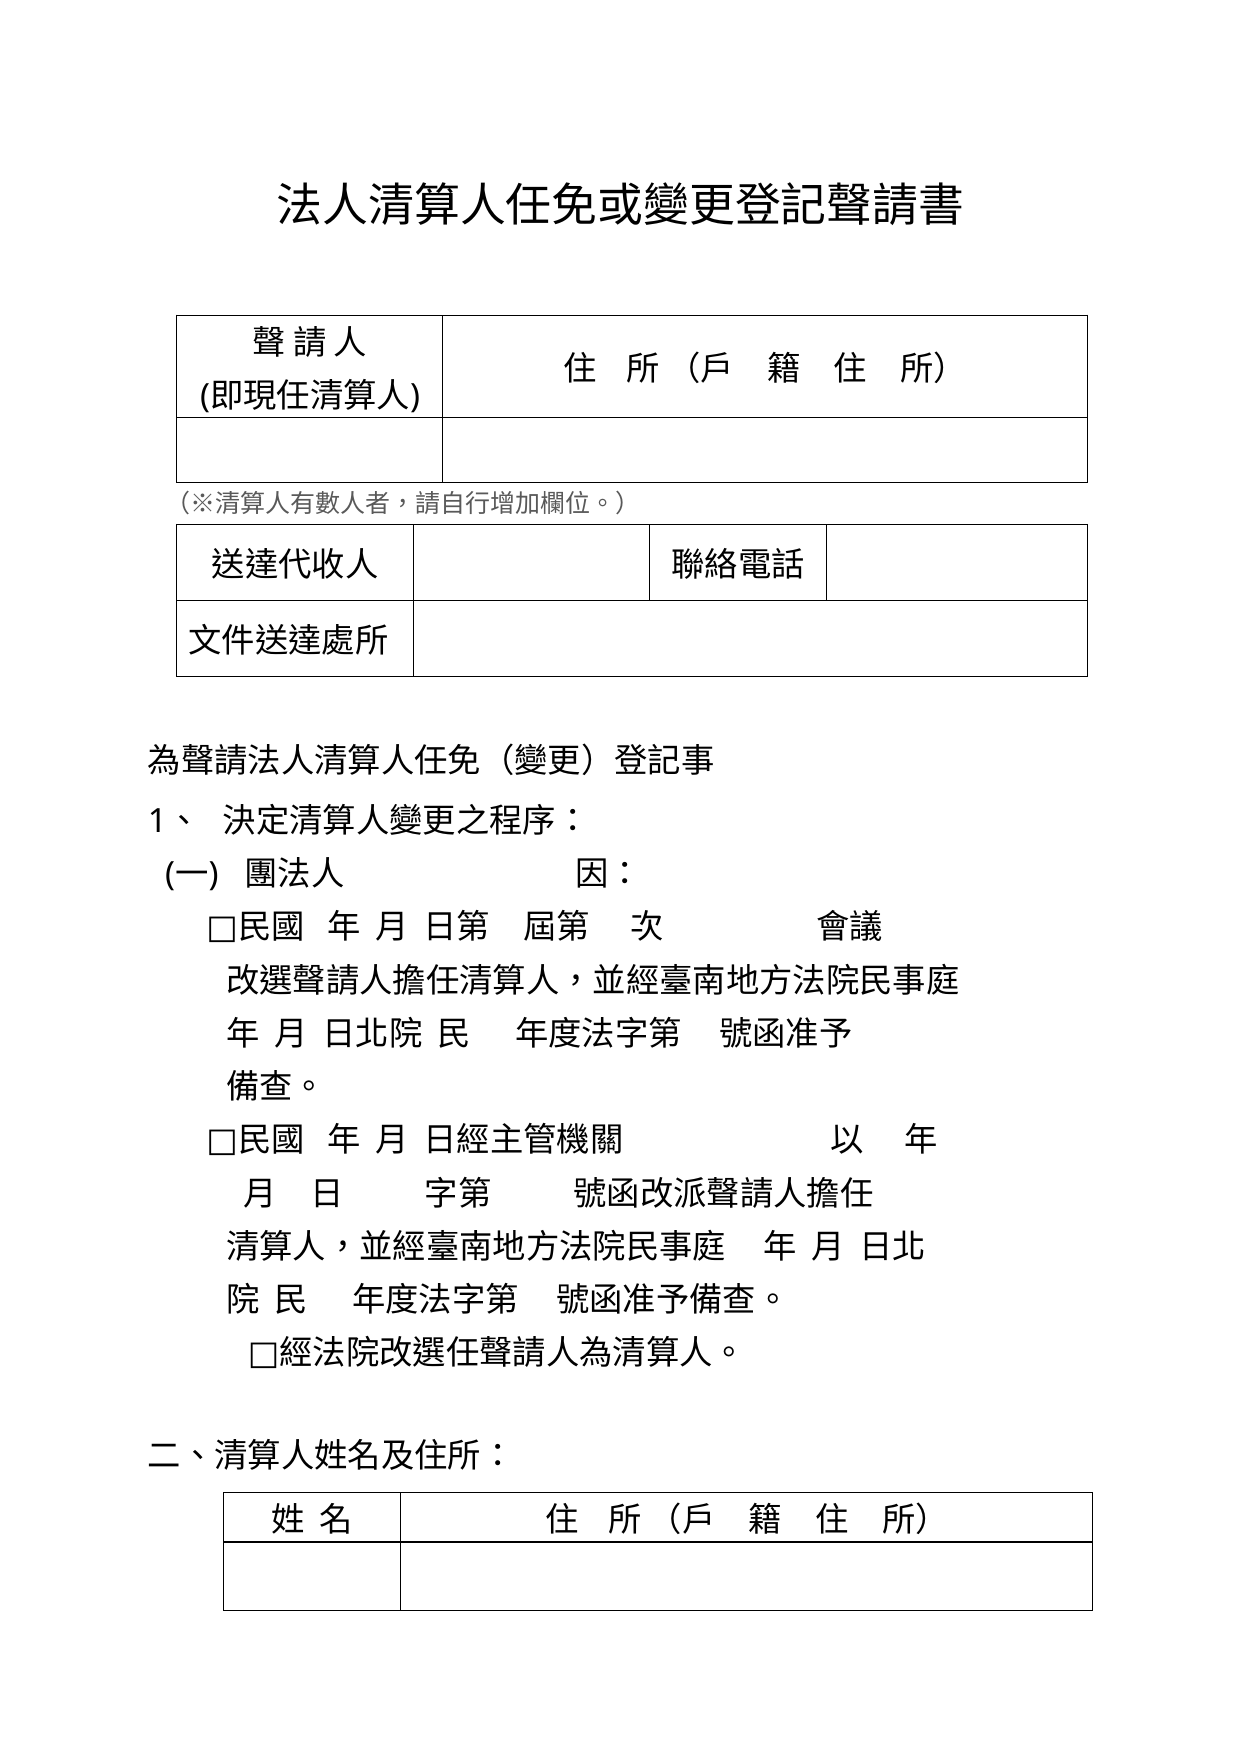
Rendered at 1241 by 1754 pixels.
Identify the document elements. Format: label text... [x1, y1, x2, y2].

table_cell [177, 418, 442, 482]
table_header [827, 525, 1087, 600]
text （※清算人有數人者，請自行增加欄位。） [148, 483, 1092, 519]
text □經法院改選任聲請人為清算人。 [198, 1326, 1092, 1374]
table_header [414, 525, 649, 600]
text □民國 年 月 日經主管機關 以 年 月 日 字第 號函改派聲請人擔任 清算人，並經臺南地方法院民事庭 年 月 日北 院 民 年度法字第 號函准予備查。 [148, 1113, 1092, 1321]
table_cell [224, 1543, 400, 1610]
table_cell [414, 601, 1087, 676]
list 決定清算人變更之程序： [148, 794, 1092, 842]
table_header 聯絡電話 [650, 525, 826, 600]
table_header 姓 名 [224, 1493, 400, 1541]
table_cell [401, 1543, 1092, 1610]
table_cell 文件送達處所 [177, 601, 413, 676]
text 為聲請法人清算人任免（變更）登記事 [148, 734, 1092, 782]
text □民國 年 月 日第 屆第 次 會議 改選聲請人擔任清算人，並經臺南地方法院民事庭 年 月 日北院 民 年度法字第 號函准予 備查。 [148, 900, 1092, 1108]
table_cell [443, 418, 1087, 482]
table_header 聲 請 人 (即現任清算人) [177, 316, 442, 417]
text (一) 團法人 因： [148, 847, 1092, 896]
table_header 住 所 （戶 籍 住 所） [443, 316, 1087, 417]
table_header 住 所 （戶 籍 住 所） [401, 1493, 1092, 1541]
text 二、清算人姓名及住所： [148, 1429, 1092, 1477]
table_header 送達代收人 [177, 525, 413, 600]
text 法人清算人任免或變更登記聲請書 [148, 164, 1092, 239]
